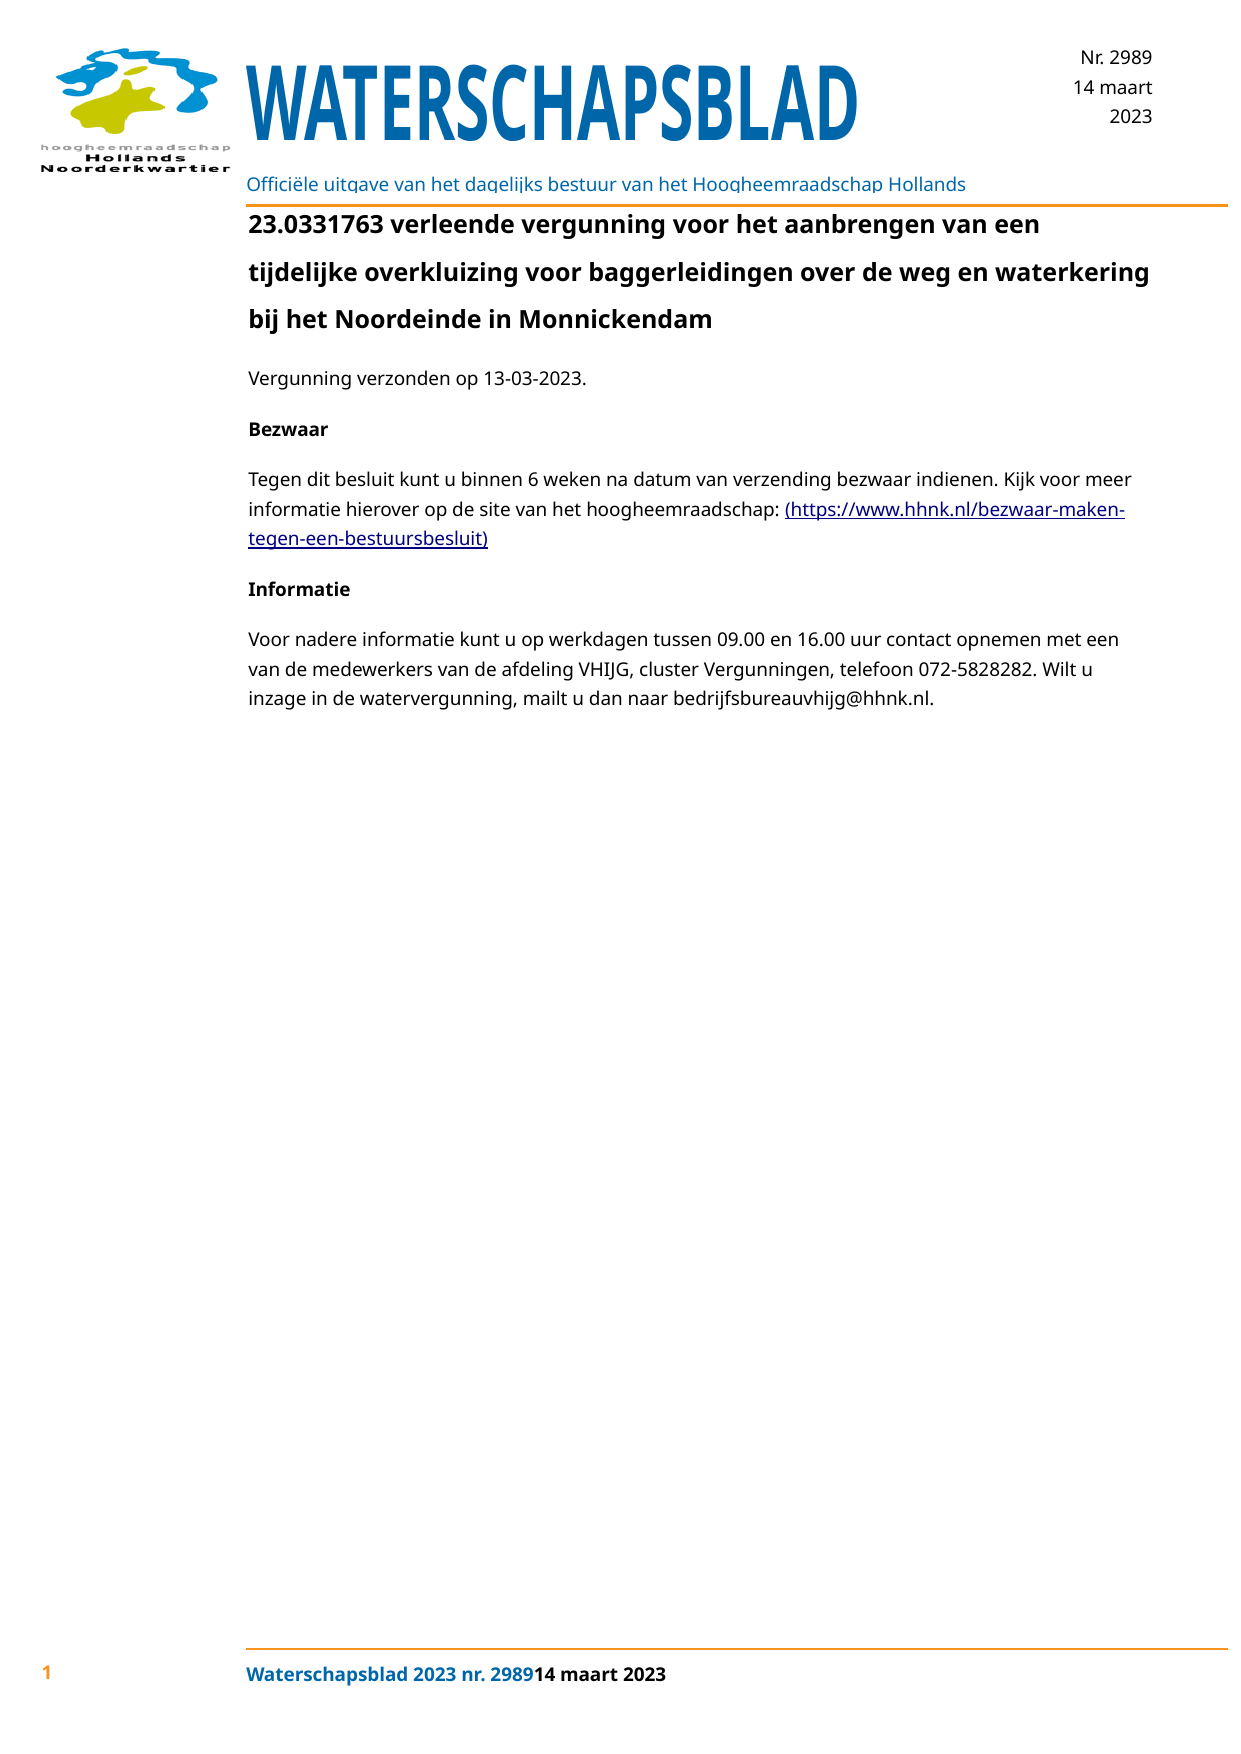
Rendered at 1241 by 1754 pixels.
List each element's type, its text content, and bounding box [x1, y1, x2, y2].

text Bezwaar [248, 416, 1152, 442]
picture [41, 47, 231, 172]
text Tegen dit besluit kunt u binnen 6 weken na datum van verzending bezwaar indienen. Kijk voor meer informatie hierover op de site van het hoogheemraadschap: (https://www.hhnk.nl/bezwaar-maken-tegen-een-bestuursbesluit) [248, 466, 1152, 551]
text Informatie [248, 576, 1152, 602]
text 23.0331763 verleende vergunning voor het aanbrengen van een tijdelijke overkluizing voor baggerleidingen over de weg en waterkering bij het Noordeinde in Monnickendam [248, 207, 1152, 336]
text Vergunning verzonden op 13-03-2023. [248, 366, 1152, 391]
text Voor nadere informatie kunt u op werkdagen tussen 09.00 en 16.00 uur contact opnemen met een van de medewerkers van de afdeling VHIJG, cluster Vergunningen, telefoon 072-5828282. Wilt u inzage in de watervergunning, mailt u dan naar bedrijfsbureauvhijg@hhnk.nl. [248, 626, 1152, 711]
